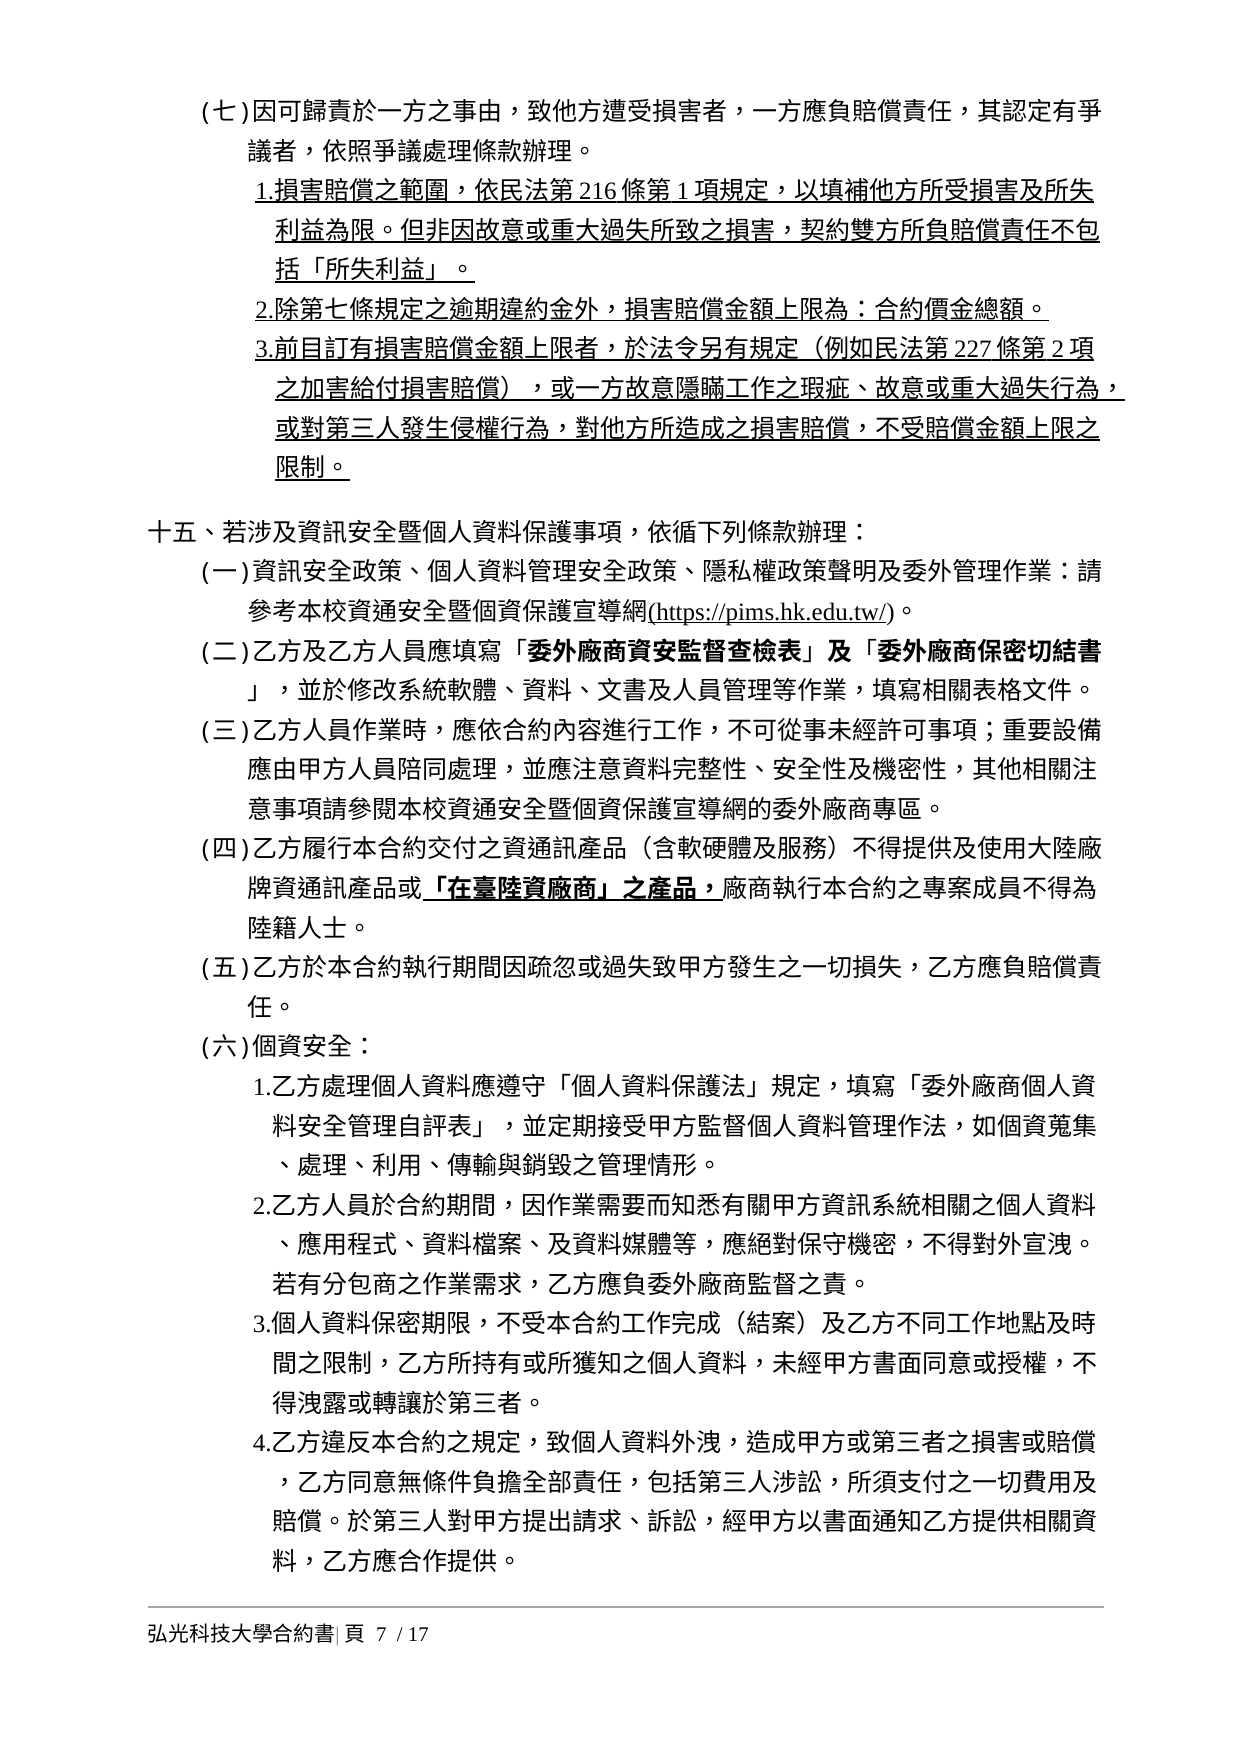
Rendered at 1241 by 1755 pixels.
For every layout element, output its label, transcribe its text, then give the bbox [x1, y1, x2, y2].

text 十五、若涉及資訊安全暨個人資料保護事項，依循下列條款辦理： [148, 509, 1104, 549]
text (七)因可歸責於一方之事由，致他方遭受損害者，一方應負賠償責任，其認定有爭議者，依照爭議處理條款辦理。 [198, 89, 1104, 168]
text 4.乙方違反本合約之規定，致個人資料外洩，造成甲方或第三者之損害或賠償 [253, 1420, 1104, 1459]
text 3.個人資料保密期限，不受本合約工作完成（結案）及乙方不同工作地點及時間之限制，乙方所持有或所獲知之個人資料，未經甲方書面同意或授權，不得洩露或轉讓於第三者。 [253, 1301, 1104, 1420]
text 、處理、利用、傳輸與銷毀之管理情形。 [273, 1143, 1104, 1182]
text 3.前目訂有損害賠償金額上限者，於法令另有規定（例如民法第227條第2項之加害給付損害賠償），或一方故意隱瞞工作之瑕疵、故意或重大過失行為，或對第三人發生侵權行為，對他方所造成之損害賠償，不受賠償金額上限之限制。 [255, 326, 1104, 484]
text ，乙方同意無條件負擔全部責任，包括第三人涉訟，所須支付之一切費用及賠償。於第三人對甲方提出請求、訴訟，經甲方以書面通知乙方提供相關資料，乙方應合作提供。 [273, 1459, 1104, 1578]
text (一)資訊安全政策、個人資料管理安全政策、隱私權政策聲明及委外管理作業：請參考本校資通安全暨個資保護宣導網(https://pims.hk.edu.tw/)。 [198, 549, 1104, 628]
text 2.乙方人員於合約期間，因作業需要而知悉有關甲方資訊系統相關之個人資料 [253, 1182, 1104, 1222]
text 1.損害賠償之範圍，依民法第216條第1項規定，以填補他方所受損害及所失利益為限。但非因故意或重大過失所致之損害，契約雙方所負賠償責任不包括「所失利益」。 [255, 168, 1104, 287]
text (五)乙方於本合約執行期間因疏忽或過失致甲方發生之一切損失，乙方應負賠償責任。 [198, 945, 1104, 1024]
text (二)乙方及乙方人員應填寫「委外廠商資安監督查檢表」及「委外廠商保密切結書 [198, 628, 1104, 668]
text 」，並於修改系統軟體、資料、文書及人員管理等作業，填寫相關表格文件。 [248, 668, 1104, 707]
text 2.除第七條規定之逾期違約金外，損害賠償金額上限為：合約價金總額。 [255, 287, 1104, 326]
text (三)乙方人員作業時，應依合約內容進行工作，不可從事未經許可事項；重要設備應由甲方人員陪同處理，並應注意資料完整性、安全性及機密性，其他相關注意事項請參閱本校資通安全暨個資保護宣導網的委外廠商專區。 [198, 707, 1104, 826]
text (四)乙方履行本合約交付之資通訊產品（含軟硬體及服務）不得提供及使用大陸廠牌資通訊產品或「在臺陸資廠商」之產品，廠商執行本合約之專案成員不得為陸籍人士。 [198, 826, 1104, 945]
text (六)個資安全： [198, 1024, 1104, 1064]
text 1.乙方處理個人資料應遵守「個人資料保護法」規定，填寫「委外廠商個人資料安全管理自評表」，並定期接受甲方監督個人資料管理作法，如個資蒐集 [253, 1064, 1104, 1143]
text 、應用程式、資料檔案、及資料媒體等，應絕對保守機密，不得對外宣洩。若有分包商之作業需求，乙方應負委外廠商監督之責。 [273, 1222, 1104, 1301]
